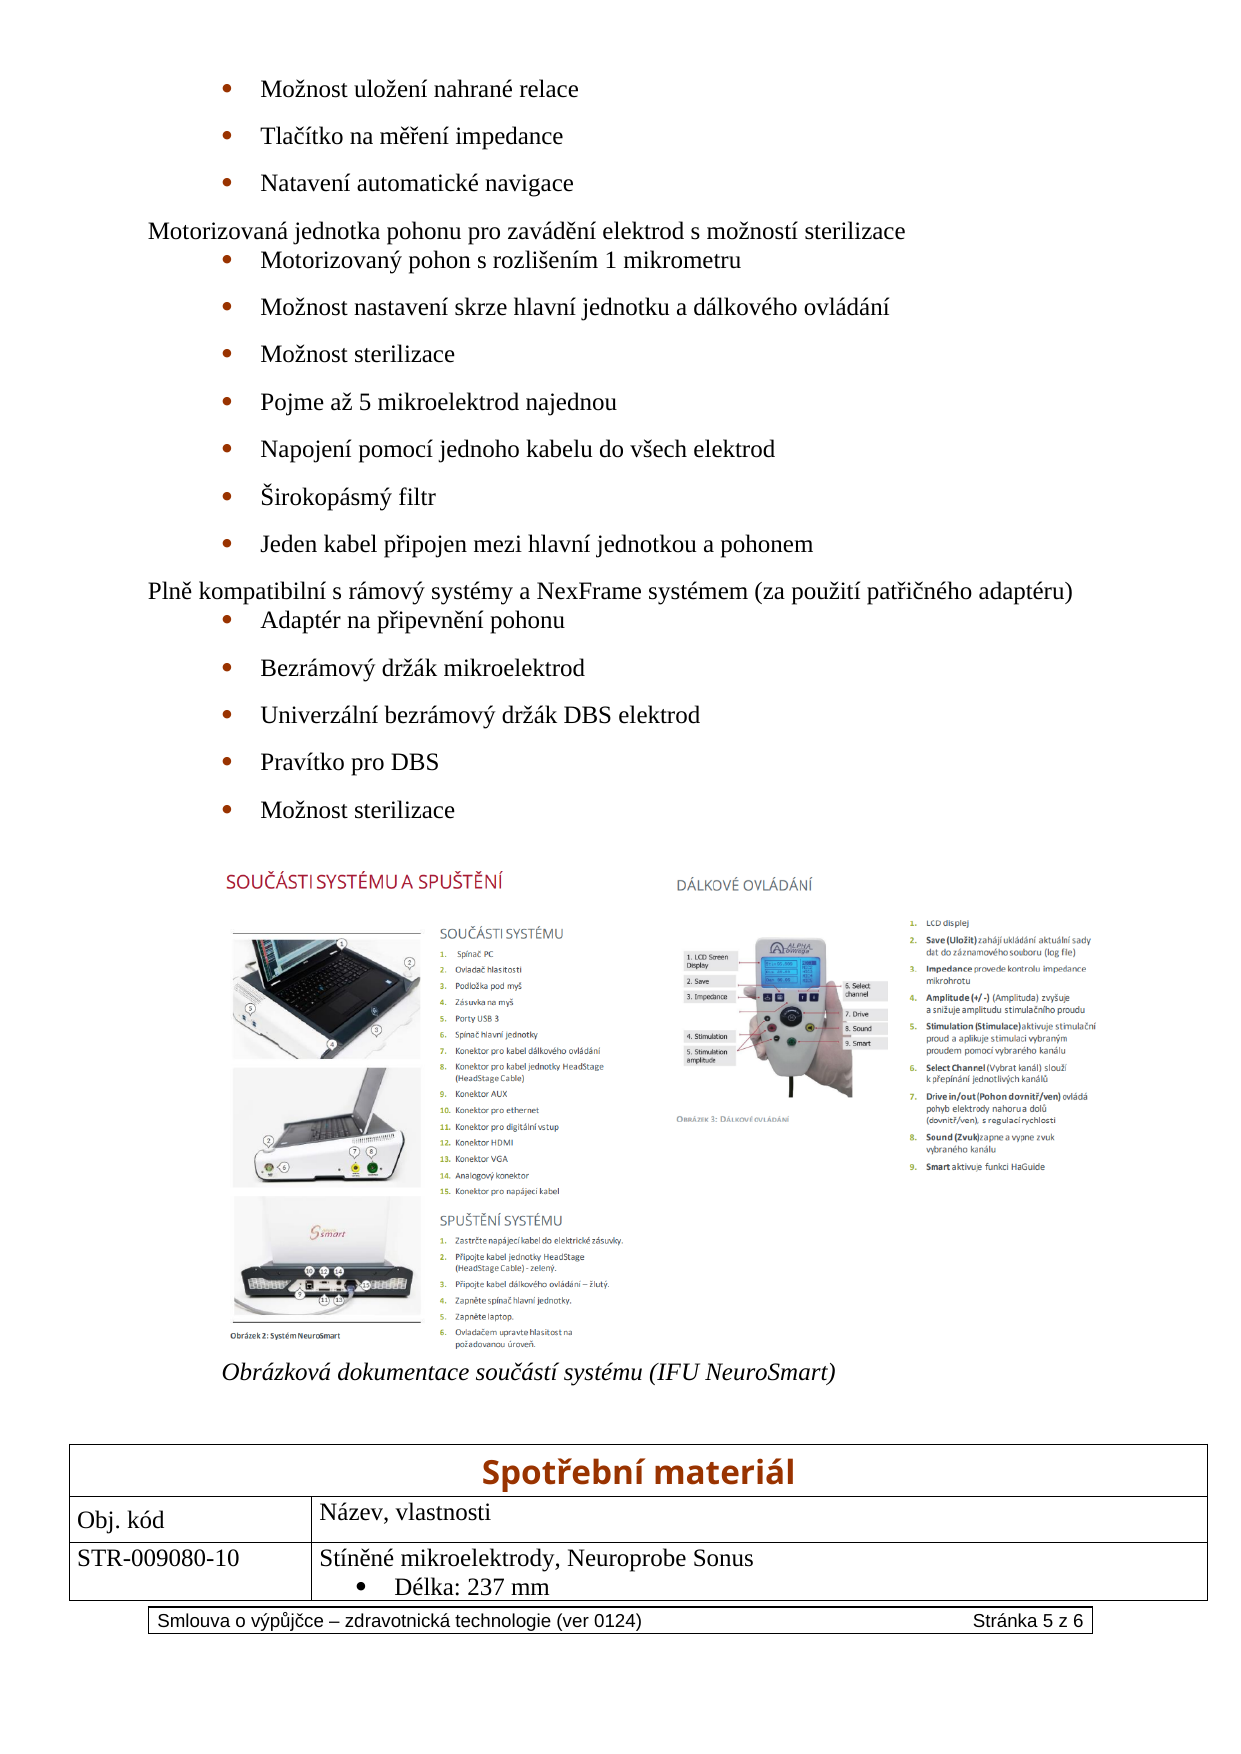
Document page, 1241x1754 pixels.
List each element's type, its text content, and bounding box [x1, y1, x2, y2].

table_cell STR-009080-10 [70, 1543, 311, 1600]
table_cell Stíněné mikroelektrody, Neuroprobe Sonus Délka: 237 mm Hrot: 3 mm Vnější průměr 1,27 mm 10ks/bal Spotřeba: 4-5 ks/implantace [312, 1543, 1207, 1600]
list Natavení automatické navigace [223, 168, 1093, 197]
list Napojení pomocí jednoho kabelu do všech elektrod [223, 434, 1093, 463]
list Univerzální bezrámový držák DBS elektrod [223, 700, 1093, 729]
list Možnost sterilizace [223, 339, 1093, 368]
text Obrázková dokumentace součástí systému (IFU NeuroSmart) [221, 1357, 1093, 1386]
list Širokopásmý filtr [223, 482, 1093, 510]
list Pojme až 5 mikroelektrod najednou [223, 387, 1093, 416]
list Možnost uložení nahrané relace [223, 74, 1093, 102]
list Tlačítko na měření impedance [223, 121, 1093, 150]
list Možnost sterilizace [223, 795, 1093, 823]
table_header Spotřební materiál [70, 1445, 1207, 1496]
text Motorizovaná jednotka pohonu pro zavádění elektrod s možností sterilizace [148, 216, 1093, 245]
list Jeden kabel připojen mezi hlavní jednotkou a pohonem [223, 529, 1093, 558]
list Bezrámový držák mikroelektrod [223, 653, 1093, 681]
text Plně kompatibilní s rámový systémy a NexFrame systémem (za použití patřičného adaptéru) [148, 576, 1093, 605]
list Pravítko pro DBS [223, 747, 1093, 776]
table_cell Obj. kód [70, 1497, 311, 1542]
list Možnost nastavení skrze hlavní jednotku a dálkového ovládání [223, 292, 1093, 321]
list Motorizovaný pohon s rozlišením 1 mikrometru [223, 245, 1093, 273]
list Adaptér na připevnění pohonu [223, 605, 1093, 634]
table_cell Název, vlastnosti [312, 1497, 1207, 1542]
